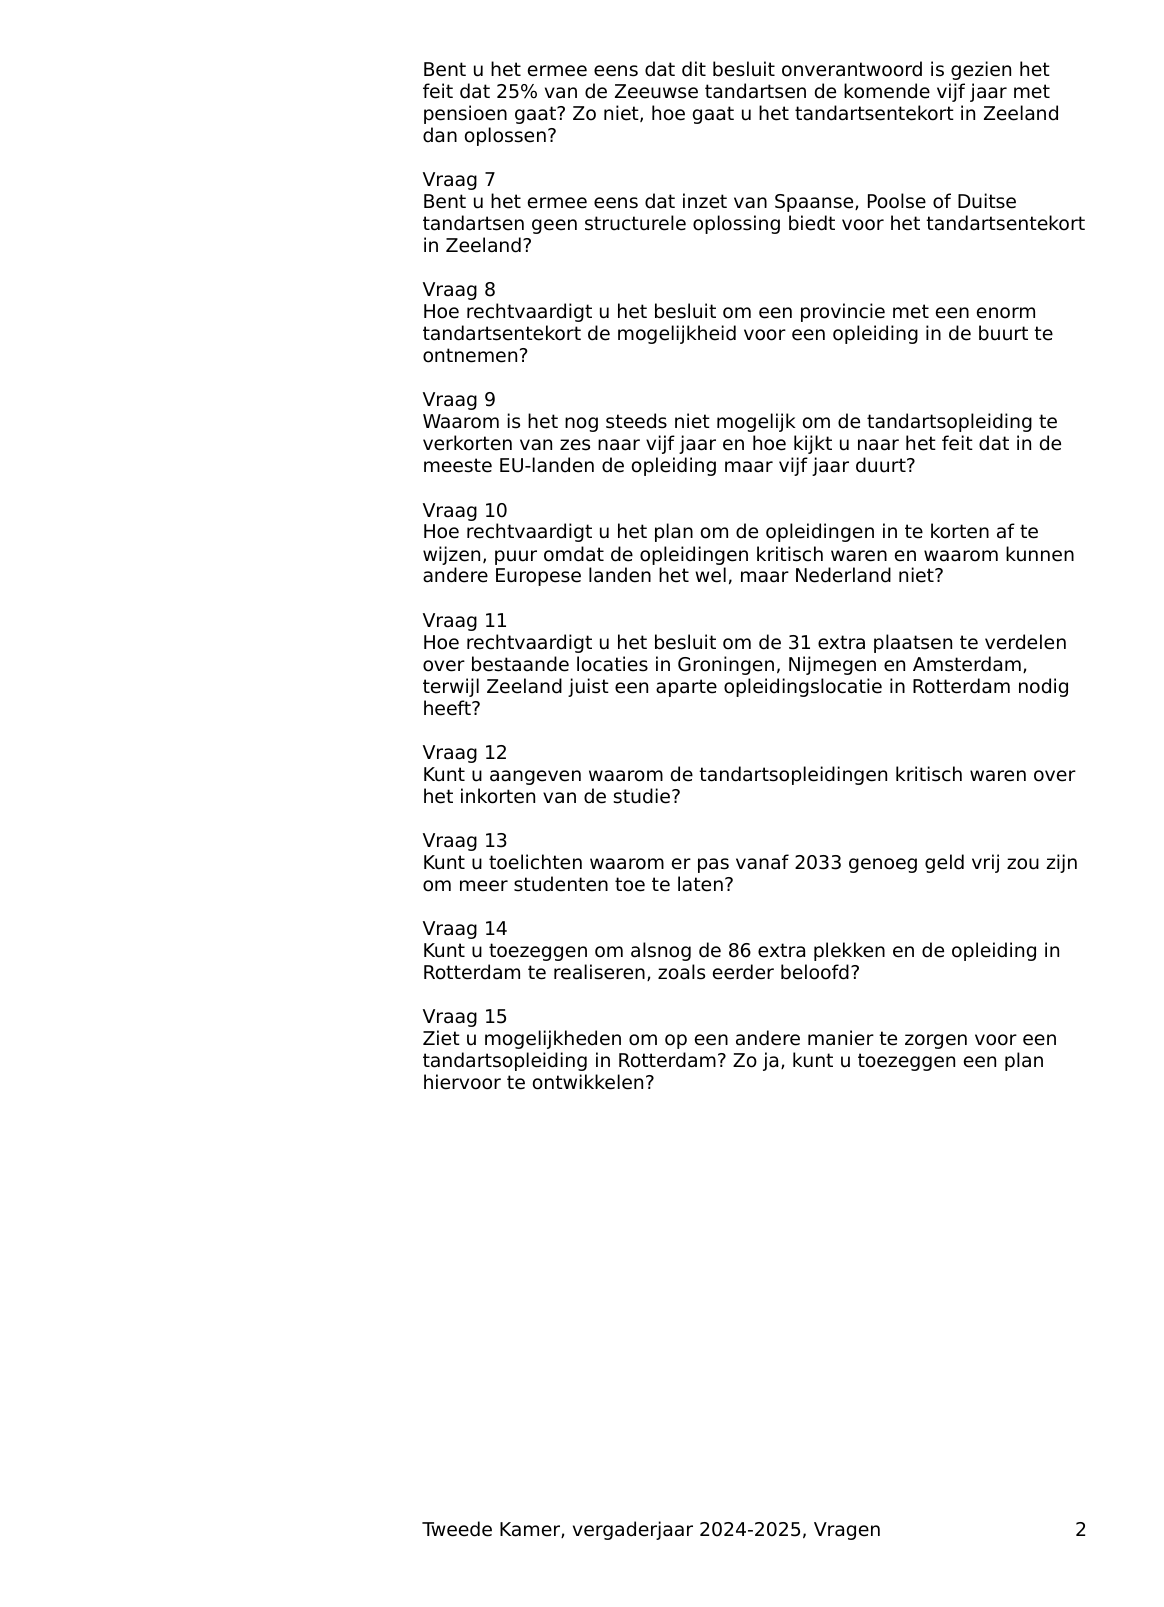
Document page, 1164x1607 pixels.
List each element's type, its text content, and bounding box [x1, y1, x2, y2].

text Bent u het ermee eens dat inzet van Spaanse, Poolse of Duitse tandartsen geen structurele oplossing biedt voor het tandartsentekort in Zeeland? [422, 191, 1087, 257]
text Vraag 14 [422, 918, 1087, 940]
text Waarom is het nog steeds niet mogelijk om de tandartsopleiding te verkorten van zes naar vijf jaar en hoe kijkt u naar het feit dat in de meeste EU-landen de opleiding maar vijf jaar duurt? [422, 411, 1087, 477]
text Ziet u mogelijkheden om op een andere manier te zorgen voor een tandartsopleiding in Rotterdam? Zo ja, kunt u toezeggen een plan hiervoor te ontwikkelen? [422, 1028, 1087, 1094]
text Hoe rechtvaardigt u het plan om de opleidingen in te korten af te wijzen, puur omdat de opleidingen kritisch waren en waarom kunnen andere Europese landen het wel, maar Nederland niet? [422, 521, 1087, 587]
text Vraag 12 [422, 742, 1087, 764]
text Hoe rechtvaardigt u het besluit om een provincie met een enorm tandartsentekort de mogelijkheid voor een opleiding in de buurt te ontnemen? [422, 301, 1087, 367]
text Hoe rechtvaardigt u het besluit om de 31 extra plaatsen te verdelen over bestaande locaties in Groningen, Nijmegen en Amsterdam, terwijl Zeeland juist een aparte opleidingslocatie in Rotterdam nodig heeft? [422, 632, 1087, 719]
text Vraag 15 [422, 1006, 1087, 1028]
text Vraag 10 [422, 499, 1087, 521]
text Vraag 11 [422, 609, 1087, 632]
text Kunt u toelichten waarom er pas vanaf 2033 genoeg geld vrij zou zijn om meer studenten toe te laten? [422, 852, 1087, 896]
text Vraag 7 [422, 169, 1087, 191]
text Vraag 8 [422, 279, 1087, 301]
text Kunt u toezeggen om alsnog de 86 extra plekken en de opleiding in Rotterdam te realiseren, zoals eerder beloofd? [422, 940, 1087, 984]
text Vraag 13 [422, 830, 1087, 852]
text Bent u het ermee eens dat dit besluit onverantwoord is gezien het feit dat 25% van de Zeeuwse tandartsen de komende vijf jaar met pensioen gaat? Zo niet, hoe gaat u het tandartsentekort in Zeeland dan oplossen? [422, 59, 1087, 147]
text Vraag 9 [422, 389, 1087, 411]
text Kunt u aangeven waarom de tandartsopleidingen kritisch waren over het inkorten van de studie? [422, 764, 1087, 808]
